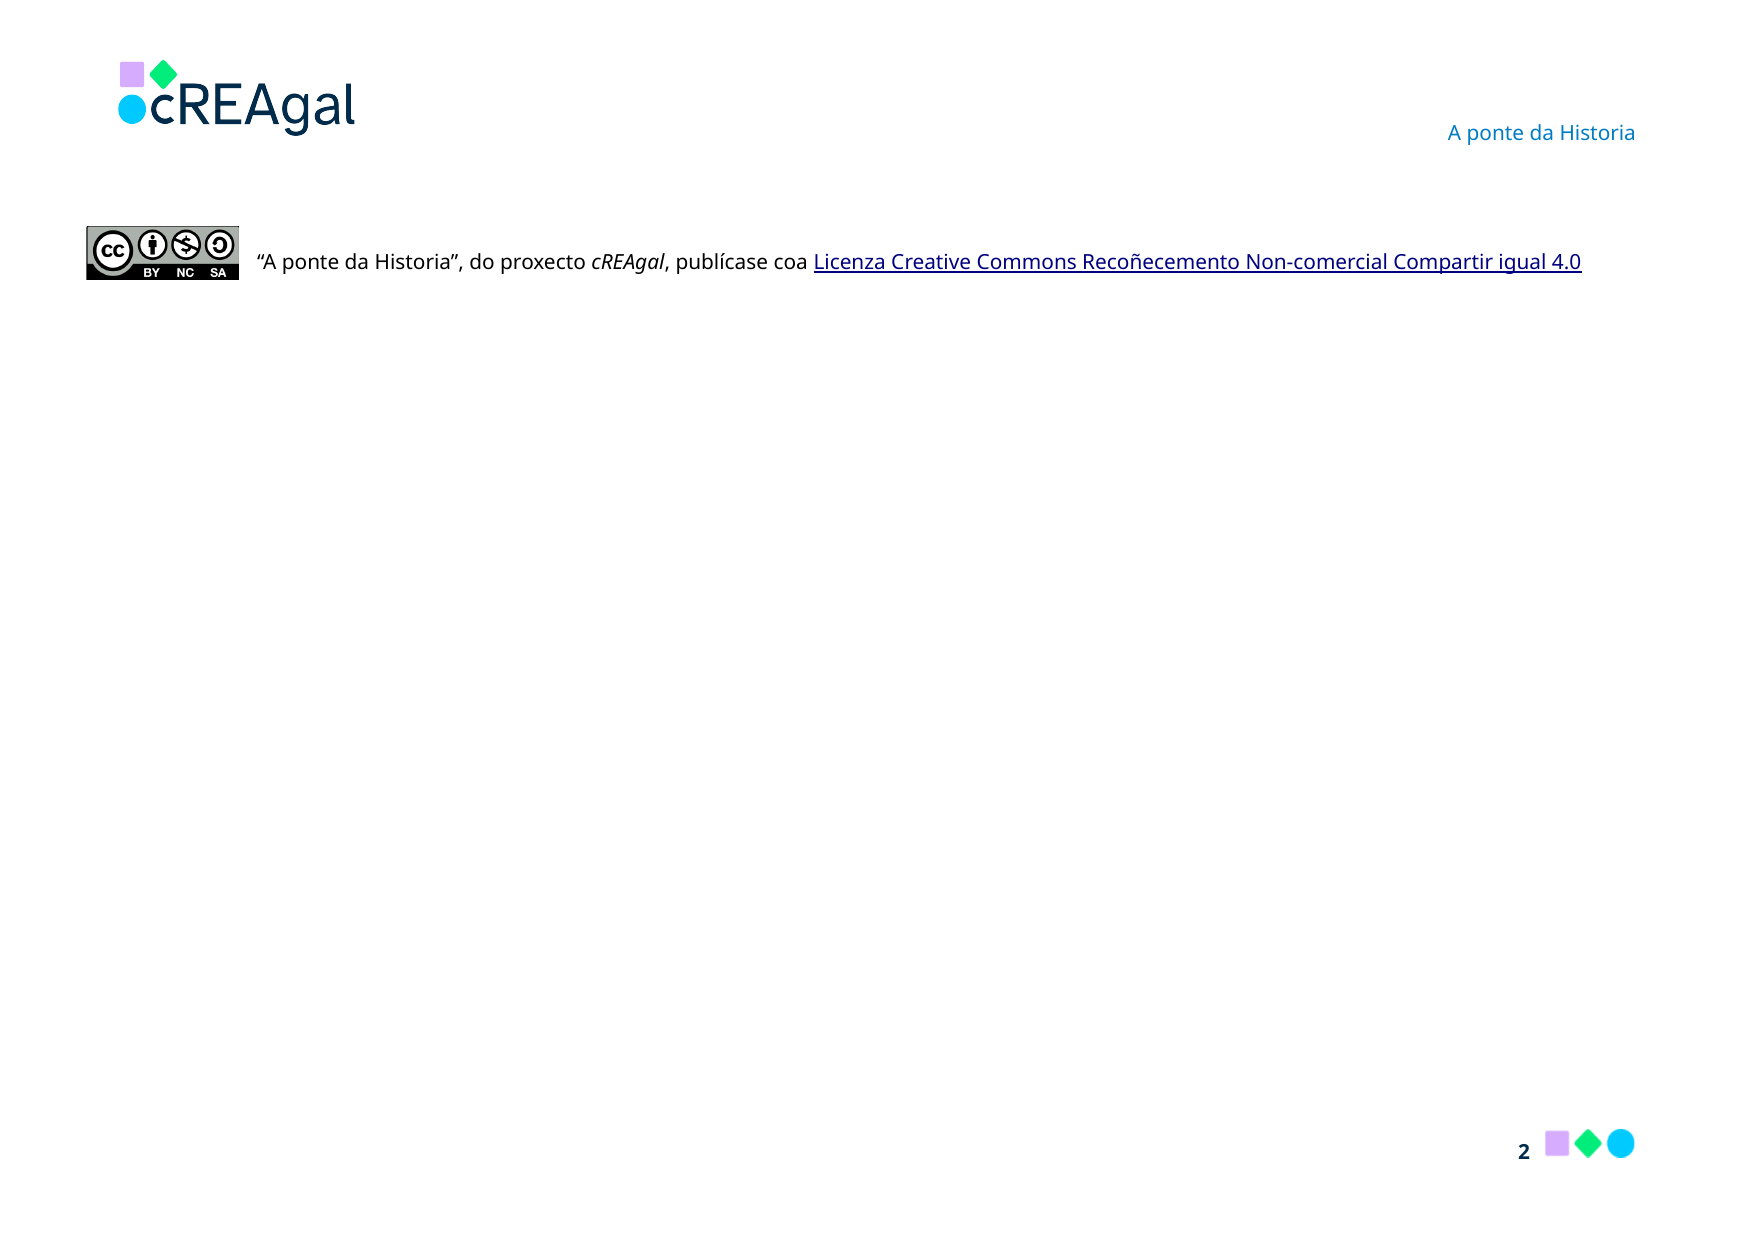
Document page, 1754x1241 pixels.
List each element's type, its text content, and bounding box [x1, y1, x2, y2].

picture [118, 60, 355, 136]
text “A ponte da Historia”, do proxecto cREAgal, publícase coa Licenza Creative Commons Recoñecemento Non-comercial Compartir igual 4.0 [239, 247, 1636, 276]
picture [1624, 1146, 1635, 1158]
picture [1545, 1129, 1618, 1158]
picture [1625, 1129, 1635, 1140]
picture [86, 226, 239, 280]
